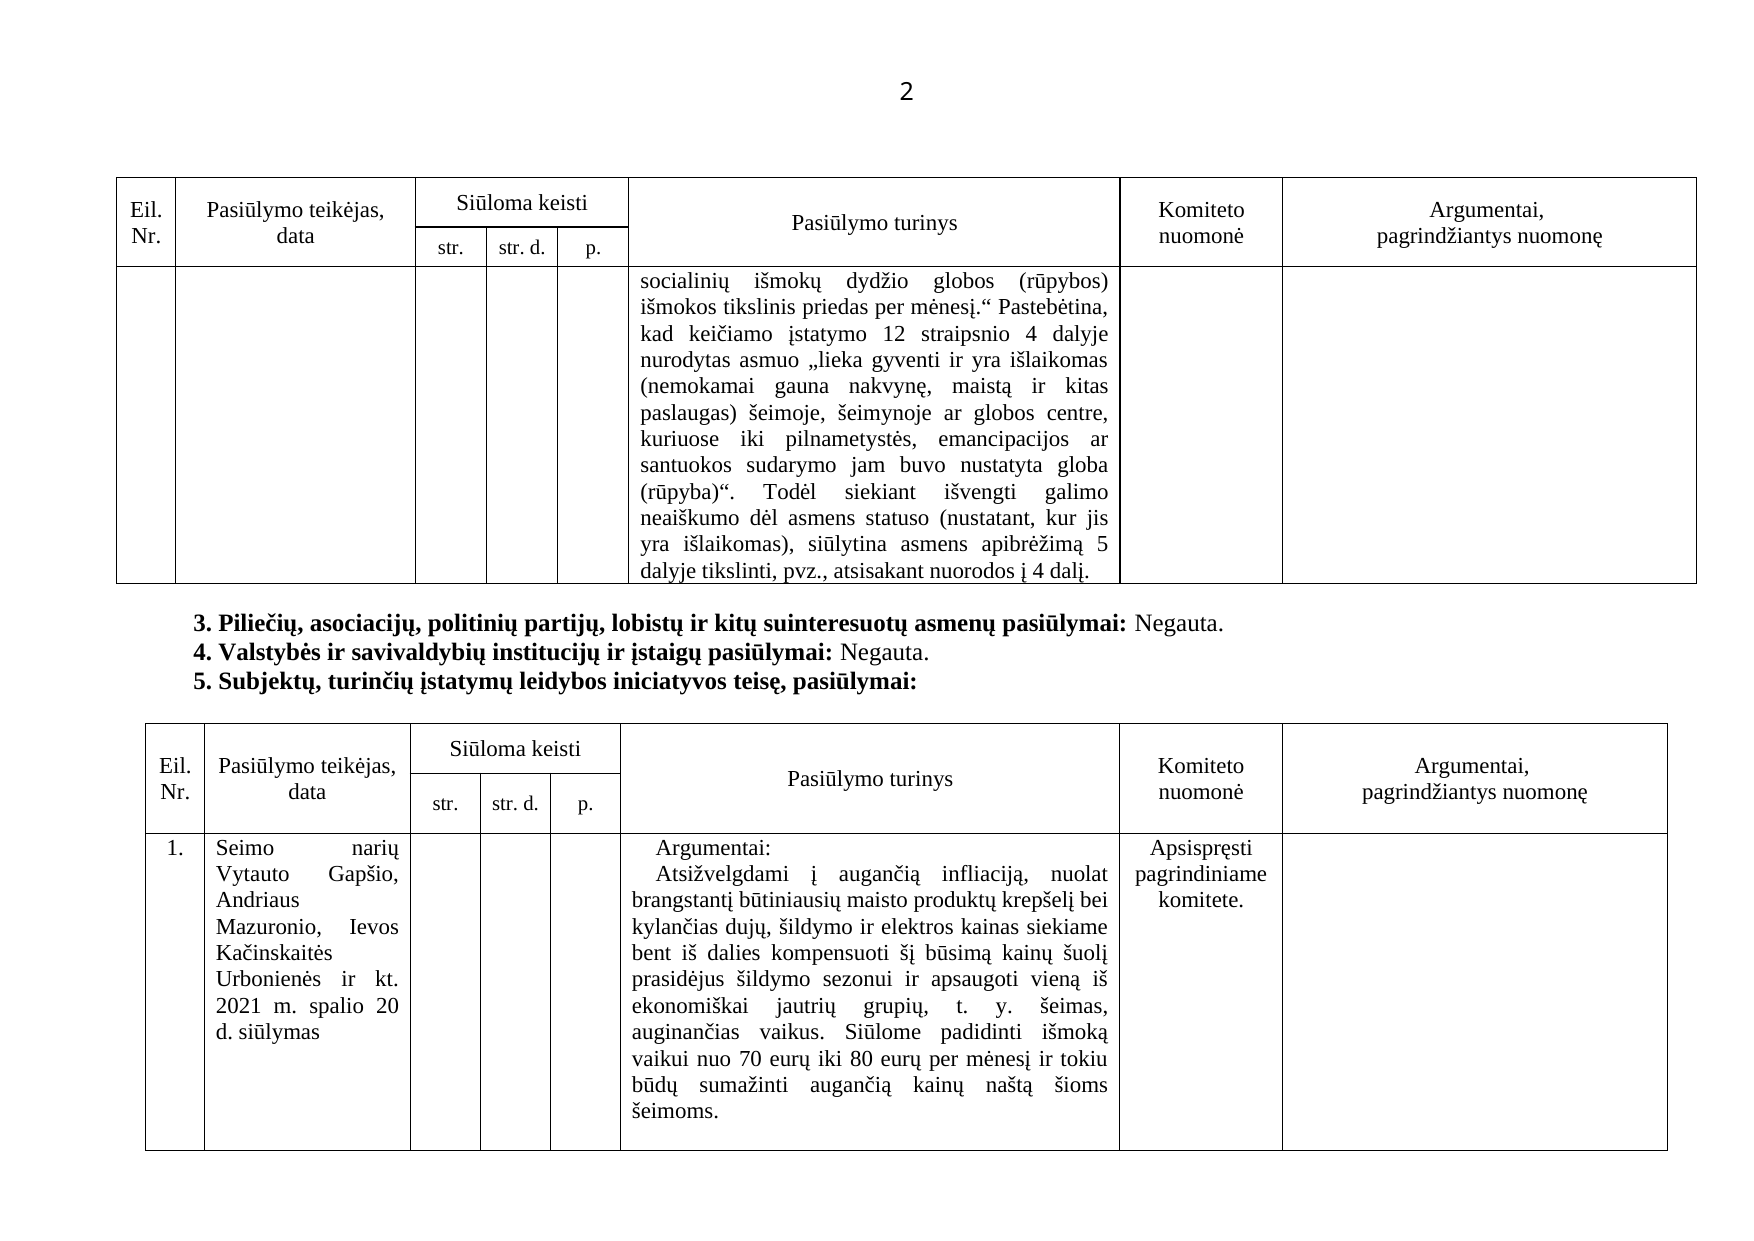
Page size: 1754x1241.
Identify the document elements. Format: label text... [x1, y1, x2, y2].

table_header Pasiūlymo turinys [621, 724, 1119, 833]
table_header Siūloma keisti [411, 724, 620, 772]
table_header Siūloma keisti [416, 178, 628, 226]
table_cell [117, 267, 175, 583]
table_cell [1283, 267, 1696, 583]
table_cell [1121, 267, 1282, 583]
table_header Eil. Nr. [117, 178, 175, 266]
table_cell [481, 834, 550, 1150]
table_cell [558, 267, 628, 583]
table_header Argumentai, pagrindžiantys nuomonę [1283, 178, 1696, 266]
table_header Komiteto nuomonė [1120, 724, 1282, 833]
table_cell [176, 267, 415, 583]
table_cell p. [551, 774, 620, 833]
table_cell [411, 834, 480, 1150]
table_header Pasiūlymo teikėjas, data [205, 724, 410, 833]
table_cell Seimo narių Vytauto Gapšio, Andriaus Mazuronio, Ievos Kačinskaitės Urbonienės ir kt. 2021 m. spalio 20 d. siūlymas [205, 834, 410, 1150]
table_header Pasiūlymo turinys [629, 178, 1119, 266]
text 4. Valstybės ir savivaldybių institucijų ir įstaigų pasiūlymai: Negauta. [118, 637, 1695, 666]
table_header Pasiūlymo teikėjas, data [176, 178, 415, 266]
table_cell [551, 834, 620, 1150]
table_cell Argumentai: Atsižvelgdami į augančią infliaciją, nuolat brangstantį būtiniausių maisto produktų krepšelį bei kylančias dujų, šildymo ir elektros kainas siekiame bent iš dalies kompensuoti šį būsimą kainų šuolį prasidėjus šildymo sezonui ir apsaugoti vieną iš ekonomiškai jautrių grupių, t. y. šeimas, auginančias vaikus. Siūlome padidinti išmoką vaikui nuo 70 eurų iki 80 eurų per mėnesį ir tokiu būdų sumažinti augančią kainų naštą šioms šeimoms. [621, 834, 1119, 1150]
table_cell Apsispręsti pagrindiniame komitete. [1120, 834, 1282, 1150]
table_header Komiteto nuomonė [1121, 178, 1282, 266]
table_cell str. d. [487, 228, 557, 266]
table_cell 1. [146, 834, 204, 1150]
table_header Argumentai, pagrindžiantys nuomonę [1283, 724, 1667, 833]
table_cell [1283, 834, 1667, 1150]
text 3. Piliečių, asociacijų, politinių partijų, lobistų ir kitų suinteresuotų asmenų pasiūlymai: Negauta. [118, 608, 1695, 637]
table_cell str. d. [481, 774, 550, 833]
table_cell [487, 267, 557, 583]
table_cell socialinių išmokų dydžio globos (rūpybos) išmokos tikslinis priedas per mėnesį.“ Pastebėtina, kad keičiamo įstatymo 12 straipsnio 4 dalyje nurodytas asmuo „lieka gyventi ir yra išlaikomas (nemokamai gauna nakvynę, maistą ir kitas paslaugas) šeimoje, šeimynoje ar globos centre, kuriuose iki pilnametystės, emancipacijos ar santuokos sudarymo jam buvo nustatyta globa (rūpyba)“. Todėl siekiant išvengti galimo neaiškumo dėl asmens statuso (nustatant, kur jis yra išlaikomas), siūlytina asmens apibrėžimą 5 dalyje tikslinti, pvz., atsisakant nuorodos į 4 dalį. [629, 267, 1119, 583]
table_cell [416, 267, 486, 583]
text 5. Subjektų, turinčių įstatymų leidybos iniciatyvos teisę, pasiūlymai: [118, 666, 1695, 694]
table_cell str. [411, 774, 480, 833]
table_cell str. [416, 228, 486, 266]
table_header Eil. Nr. [146, 724, 204, 833]
table_cell p. [558, 228, 628, 266]
